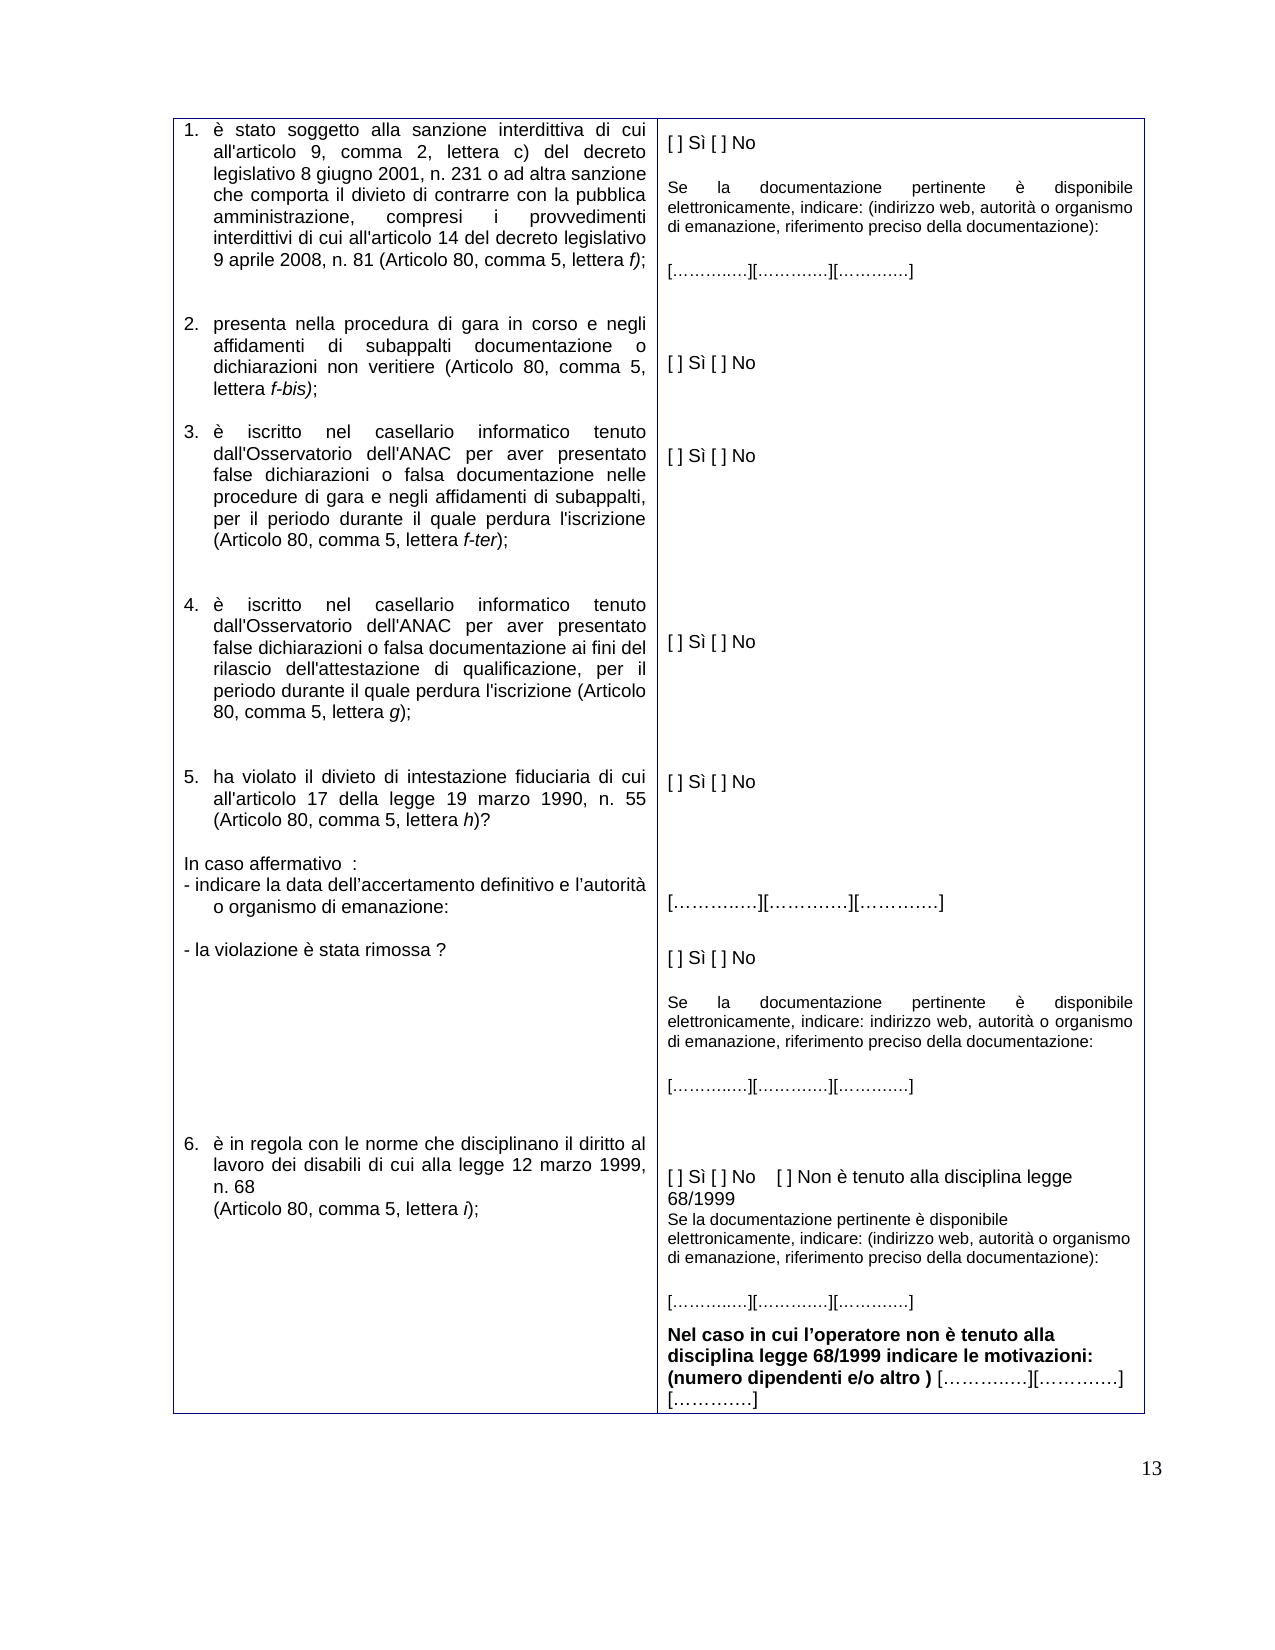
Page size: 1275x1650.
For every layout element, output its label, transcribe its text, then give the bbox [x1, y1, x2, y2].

table_cell [ ] Sì [ ] No Se la documentazione pertinente è disponibile elettronicamente, indicare: (indirizzo web, autorità o organismo di emanazione, riferimento preciso della documentazione): [………..…][……….…][……….…] [ ] Sì [ ] No [ ] Sì [ ] No [ ] Sì [ ] No [ ] Sì [ ] No [………..…][……….…][……….…] [ ] Sì [ ] No Se la documentazione pertinente è disponibile elettronicamente, indicare: indirizzo web, autorità o organismo di emanazione, riferimento preciso della documentazione: [………..…][……….…][……….…] [ ] Sì [ ] No [ ] Non è tenuto alla disciplina legge 68/1999 Se la documentazione pertinente è disponibile elettronicamente, indicare: (indirizzo web, autorità o organismo di emanazione, riferimento preciso della documentazione): [………..…][……….…][……….…] Nel caso in cui l’operatore non è tenuto alla disciplina legge 68/1999 indicare le motivazioni: (numero dipendenti e/o altro ) [………..…][……….…][……….…] [658, 119, 1144, 1413]
table_cell L’operatore economico si trova in una delle seguenti situazioni ? è stato soggetto alla sanzione interdittiva di cui all'articolo 9, comma 2, lettera c) del decreto legislativo 8 giugno 2001, n. 231 o ad altra sanzione che comporta il divieto di contrarre con la pubblica amministrazione, compresi i provvedimenti interdittivi di cui all'articolo 14 del decreto legislativo 9 aprile 2008, n. 81 (Articolo 80, comma 5, lettera f); presenta nella procedura di gara in corso e negli affidamenti di subappalti documentazione o dichiarazioni non veritiere (Articolo 80, comma 5, lettera f-bis); è iscritto nel casellario informatico tenuto dall'Osservatorio dell'ANAC per aver presentato false dichiarazioni o falsa documentazione nelle procedure di gara e negli affidamenti di subappalti, per il periodo durante il quale perdura l'iscrizione (Articolo 80, comma 5, lettera f-ter); è iscritto nel casellario informatico tenuto dall'Osservatorio dell'ANAC per aver presentato false dichiarazioni o falsa documentazione ai fini del rilascio dell'attestazione di qualificazione, per il periodo durante il quale perdura l'iscrizione (Articolo 80, comma 5, lettera g); ha violato il divieto di intestazione fiduciaria di cui all'articolo 17 della legge 19 marzo 1990, n. 55 (Articolo 80, comma 5, lettera h)? In caso affermativo : - indicare la data dell’accertamento definitivo e l’autorità o organismo di emanazione: - la violazione è stata rimossa ? è in regola con le norme che disciplinano il diritto al lavoro dei disabili di cui alla legge 12 marzo 1999, n. 68 (Articolo 80, comma 5, lettera i); è stato vittima dei reati previsti e puniti dagli articoli 317 e 629 del codice penale aggravati ai sensi dell'articolo 7 del decreto-legge 13 maggio 1991, n. 152, convertito, con modificazioni, dalla legge 12 luglio 1991, n. 203? In caso affermativo: - ha denunciato i fatti all’autorità giudiziaria? - ricorrono i casi previsti all’articolo 4, primo comma, della Legge 24 novembre 1981, n. 689 (articolo 80, comma 5, lettera l) ? si trova rispetto ad un altro partecipante alla medesima procedura di affidamento, in una situazione di controllo di cui all'articolo 2359 del codice civile o in una qualsiasi relazione, anche di fatto, se la situazione di controllo o la relazione comporti che le offerte sono imputabili ad un unico centro decisionale (articolo 80, comma 5, lettera m)? [174, 119, 657, 1413]
